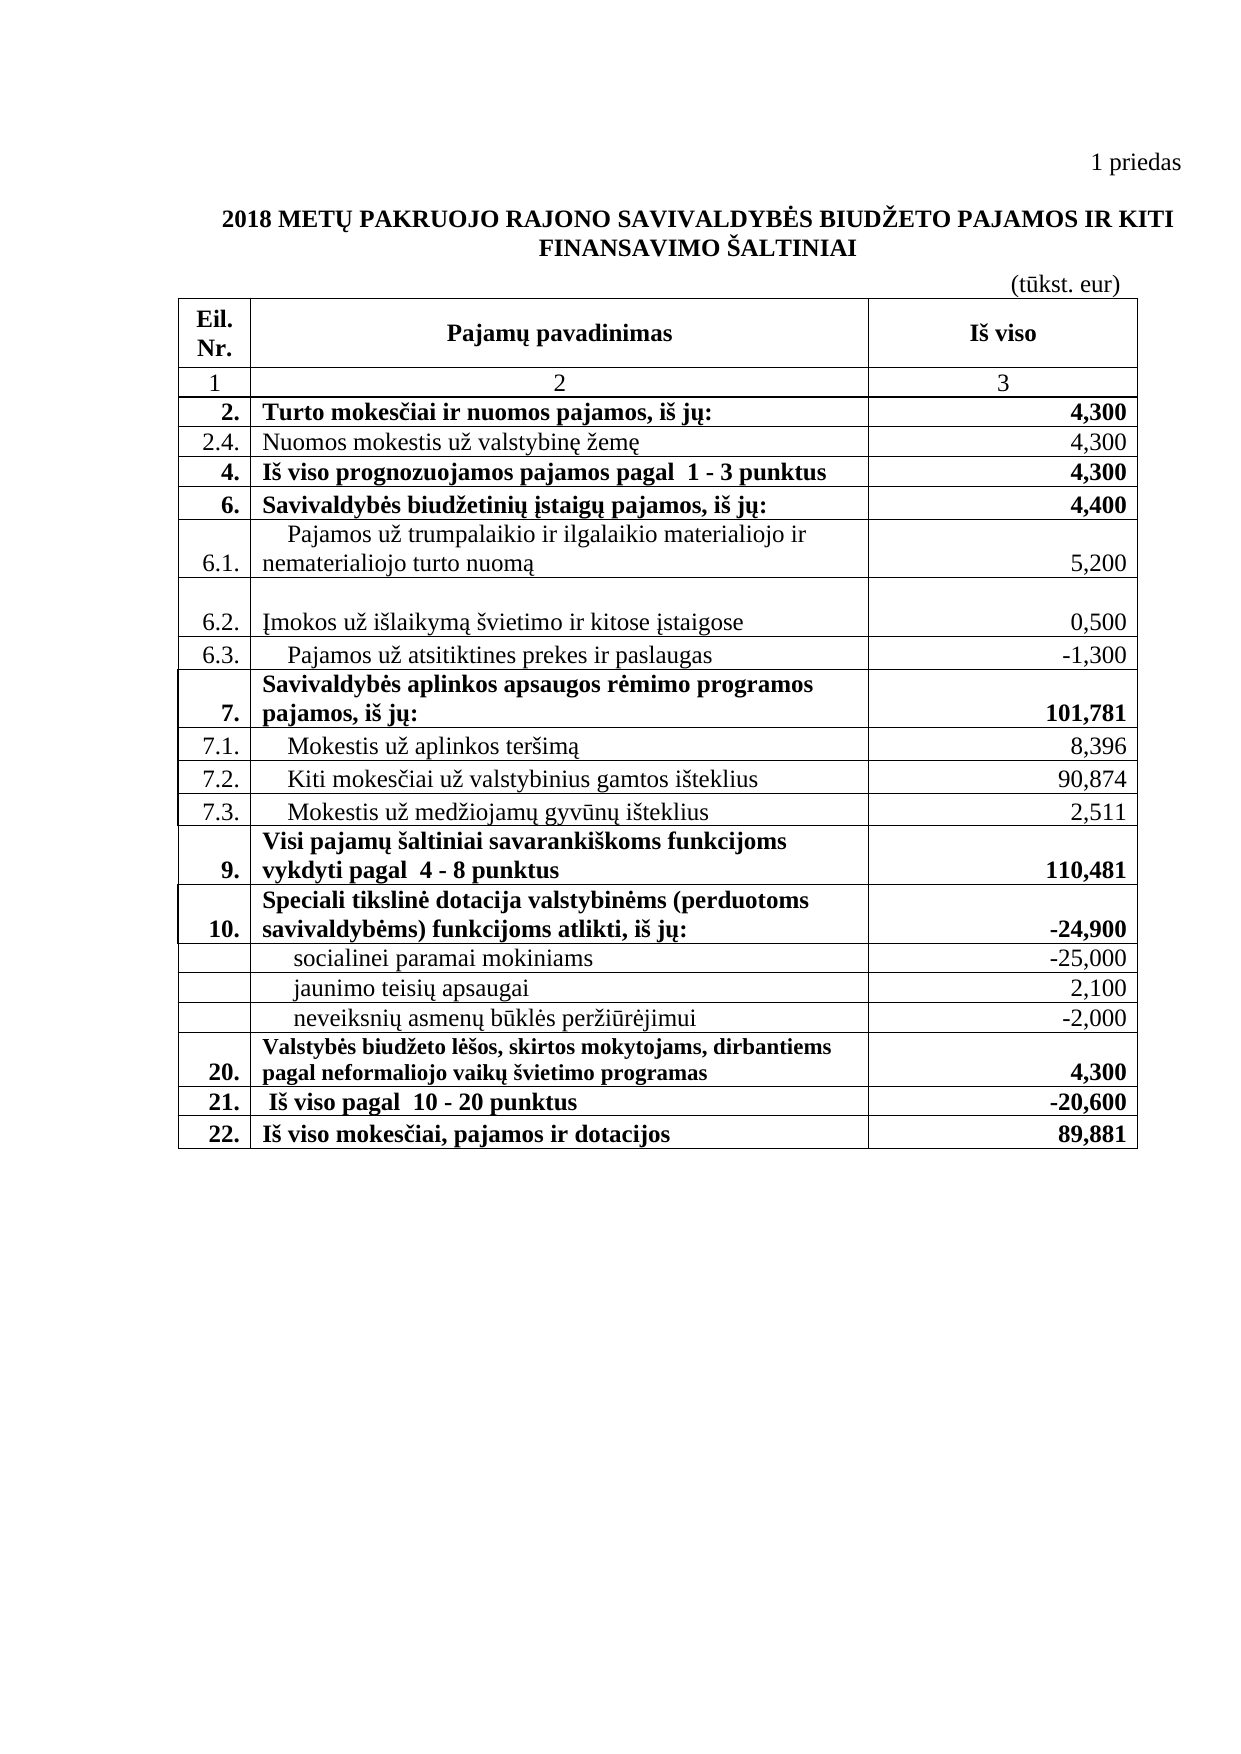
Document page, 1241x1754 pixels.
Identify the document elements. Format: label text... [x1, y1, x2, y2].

table_cell neveiksnių asmenų būklės peržiūrėjimui [251, 1003, 868, 1032]
table_cell Valstybės biudžeto lėšos, skirtos mokytojams, dirbantiems pagal neformaliojo vaikų švietimo programas [251, 1033, 868, 1086]
table_cell 7. [179, 670, 250, 727]
table_cell 6. [179, 487, 250, 518]
table_cell Mokestis už aplinkos teršimą [251, 728, 868, 760]
table_cell Pajamos už atsitiktines prekes ir paslaugas [251, 637, 868, 668]
table_cell 2.4. [179, 427, 250, 456]
table_cell [1138, 943, 1180, 972]
table_cell [1138, 456, 1180, 486]
table_cell [1138, 298, 1180, 367]
table_cell 89,881 [869, 1116, 1137, 1148]
table_cell 3 [869, 368, 1137, 396]
table_cell 4. [179, 457, 250, 486]
table_cell 4,300 [869, 1033, 1137, 1086]
table_cell 20. [179, 1033, 250, 1086]
table_cell -24,900 [869, 885, 1137, 942]
table_cell [1138, 669, 1180, 727]
table_cell -2,000 [869, 1003, 1137, 1032]
table_cell Mokestis už medžiojamų gyvūnų išteklius [251, 794, 868, 825]
table_cell [1138, 1002, 1180, 1032]
table_header [195, 262, 313, 298]
table_cell Nuomos mokestis už valstybinę žemę [251, 427, 868, 456]
table_cell [1138, 367, 1180, 396]
table_cell 10. [179, 885, 250, 942]
table_cell [1138, 825, 1180, 884]
table_cell Pajamos už trumpalaikio ir ilgalaikio materialiojo ir nematerialiojo turto nuomą [251, 520, 868, 577]
table_cell [1138, 1032, 1180, 1086]
table_cell -20,600 [869, 1087, 1137, 1115]
table_cell 7.1. [179, 728, 250, 760]
table_cell Įmokos už išlaikymą švietimo ir kitose įstaigose [251, 578, 868, 636]
table_cell [1138, 1086, 1180, 1115]
table_cell [1138, 577, 1180, 636]
table_cell Iš viso [869, 299, 1137, 367]
text 1 priedas [177, 147, 1181, 176]
text 2018 METŲ PAKRUOJO RAJONO SAVIVALDYBĖS BIUDŽETO PAJAMOS IR KITI FINANSAVIMO ŠALTINIAI [215, 204, 1181, 262]
table_header [178, 262, 195, 298]
table_cell -1,300 [869, 637, 1137, 668]
table_cell [1138, 972, 1180, 1002]
table_cell [1138, 396, 1180, 426]
table_cell Pajamų pavadinimas [251, 299, 868, 367]
table_cell 6.1. [179, 520, 250, 577]
table_cell [1138, 760, 1180, 793]
table_cell 2,100 [869, 973, 1137, 1002]
table_cell [1138, 426, 1180, 456]
table_cell 0,500 [869, 578, 1137, 636]
table_cell Iš viso pagal 10 - 20 punktus [251, 1087, 868, 1115]
table_cell [179, 1003, 250, 1032]
table_cell 1 [179, 368, 250, 396]
table_cell Savivaldybės aplinkos apsaugos rėmimo programos pajamos, iš jų: [251, 670, 868, 727]
table_cell -25,000 [869, 944, 1137, 972]
table_cell [1138, 519, 1180, 577]
table_cell 4,300 [869, 457, 1137, 486]
table_cell Visi pajamų šaltiniai savarankiškoms funkcijoms vykdyti pagal 4 - 8 punktus [251, 826, 868, 884]
table_cell 2 [251, 368, 868, 396]
table_cell 4,400 [869, 487, 1137, 518]
table_cell Savivaldybės biudžetinių įstaigų pajamos, iš jų: [251, 487, 868, 518]
table_cell Iš viso prognozuojamos pajamos pagal 1 - 3 punktus [251, 457, 868, 486]
table_cell socialinei paramai mokiniams [251, 944, 868, 972]
table_cell 6.2. [179, 578, 250, 636]
table_cell [179, 973, 250, 1002]
table_cell 6.3. [179, 637, 250, 668]
table_cell jaunimo teisių apsaugai [251, 973, 868, 1002]
table_cell [1138, 1115, 1180, 1148]
table_cell [1138, 727, 1180, 760]
table_cell Speciali tikslinė dotacija valstybinėms (perduotoms savivaldybėms) funkcijoms atlikti, iš jų: [251, 885, 868, 942]
table_cell 5,200 [869, 520, 1137, 577]
table_cell 4,300 [869, 398, 1137, 426]
table_cell 7.3. [179, 794, 250, 825]
table_cell Iš viso mokesčiai, pajamos ir dotacijos [251, 1116, 868, 1148]
table_cell 8,396 [869, 728, 1137, 760]
table_cell 110,481 [869, 826, 1137, 884]
table_cell 21. [179, 1087, 250, 1115]
table_cell Eil. Nr. [179, 299, 250, 367]
table_cell 2. [179, 398, 250, 426]
table_cell [1138, 486, 1180, 518]
table_cell 9. [179, 826, 250, 884]
table_cell Kiti mokesčiai už valstybinius gamtos išteklius [251, 761, 868, 793]
table_cell 4,300 [869, 427, 1137, 456]
table_cell 22. [179, 1116, 250, 1148]
table_cell 101,781 [869, 670, 1137, 727]
table_cell [1138, 884, 1180, 942]
table_cell [1138, 636, 1180, 668]
table_cell Turto mokesčiai ir nuomos pajamos, iš jų: [251, 398, 868, 426]
table_header (tūkst. eur) [313, 262, 1180, 298]
table_cell [179, 944, 250, 972]
table_cell 7.2. [179, 761, 250, 793]
table_cell 90,874 [869, 761, 1137, 793]
table_cell [1138, 793, 1180, 825]
table_cell 2,511 [869, 794, 1137, 825]
